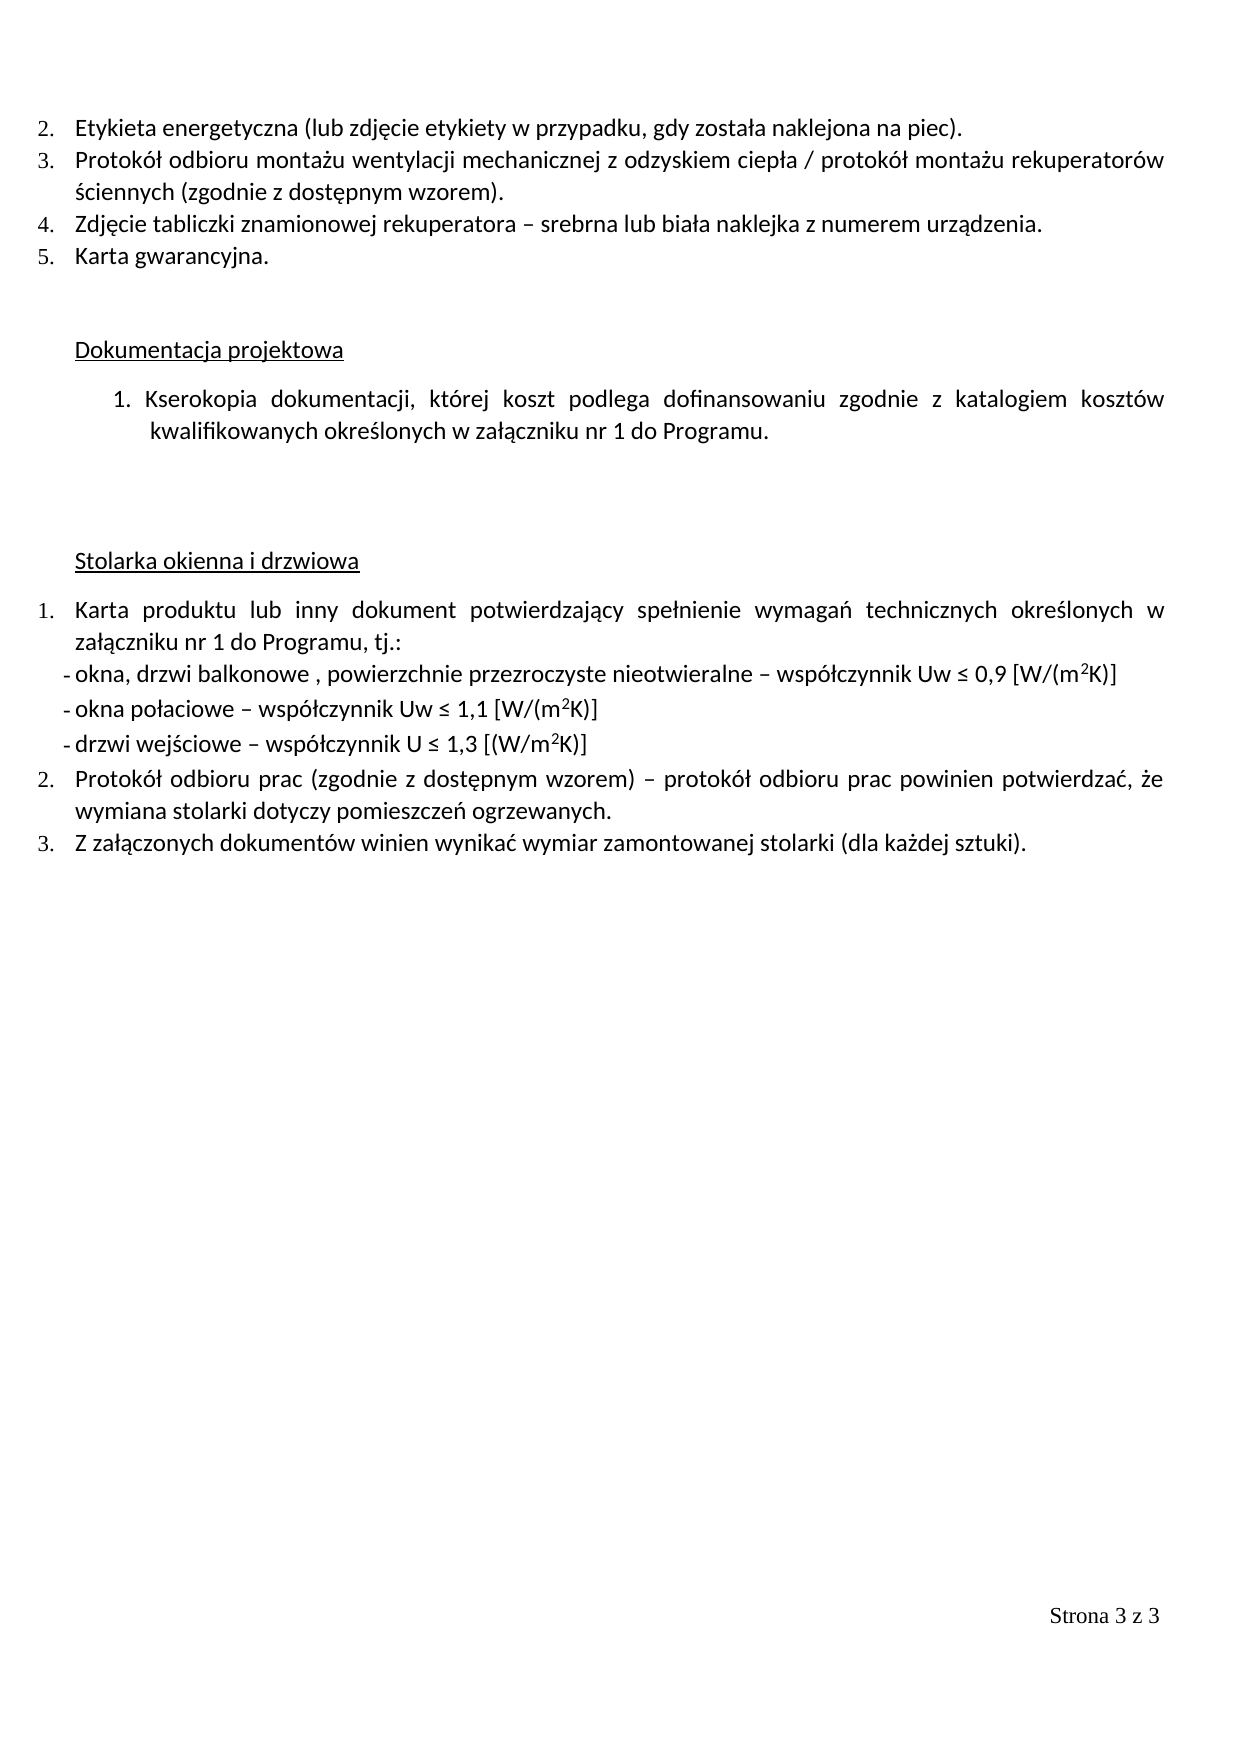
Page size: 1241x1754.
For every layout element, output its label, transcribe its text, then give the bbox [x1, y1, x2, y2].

list Protokół odbioru montażu wentylacji mechanicznej z odzyskiem ciepła / protokół montażu rekuperatorów ściennych (zgodnie z dostępnym wzorem). [37, 144, 1166, 206]
list Protokół odbioru prac (zgodnie z dostępnym wzorem) – protokół odbioru prac powinien potwierdzać, że wymiana stolarki dotyczy pomieszczeń ogrzewanych. [37, 763, 1166, 826]
list Etykieta energetyczna (lub zdjęcie etykiety w przypadku, gdy została naklejona na piec). [37, 112, 1166, 142]
subtitle Stolarka okienna i drzwiowa [74, 545, 1166, 576]
list Karta gwarancyjna. [37, 240, 1166, 271]
list Zdjęcie tabliczki znamionowej rekuperatora – srebrna lub biała naklejka z numerem urządzenia. [37, 208, 1166, 238]
text 1. Kserokopia dokumentacji, której koszt podlega dofinansowaniu zgodnie z katalogiem kosztów kwalifikowanych określonych w załączniku nr 1 do Programu. [112, 383, 1166, 445]
list Karta produktu lub inny dokument potwierdzający spełnienie wymagań technicznych określonych w załączniku nr 1 do Programu, tj.: [37, 594, 1166, 657]
list drzwi wejściowe – współczynnik U ≤ 1,3 [(W/m2K)] [63, 728, 1166, 759]
list okna, drzwi balkonowe , powierzchnie przezroczyste nieotwieralne – współczynnik Uw ≤ 0,9 [W/(m2K)] [63, 658, 1166, 689]
list Z załączonych dokumentów winien wynikać wymiar zamontowanej stolarki (dla każdej sztuki). [37, 827, 1166, 858]
subtitle Dokumentacja projektowa [74, 334, 1166, 364]
list okna połaciowe – współczynnik Uw ≤ 1,1 [W/(m2K)] [63, 693, 1166, 724]
